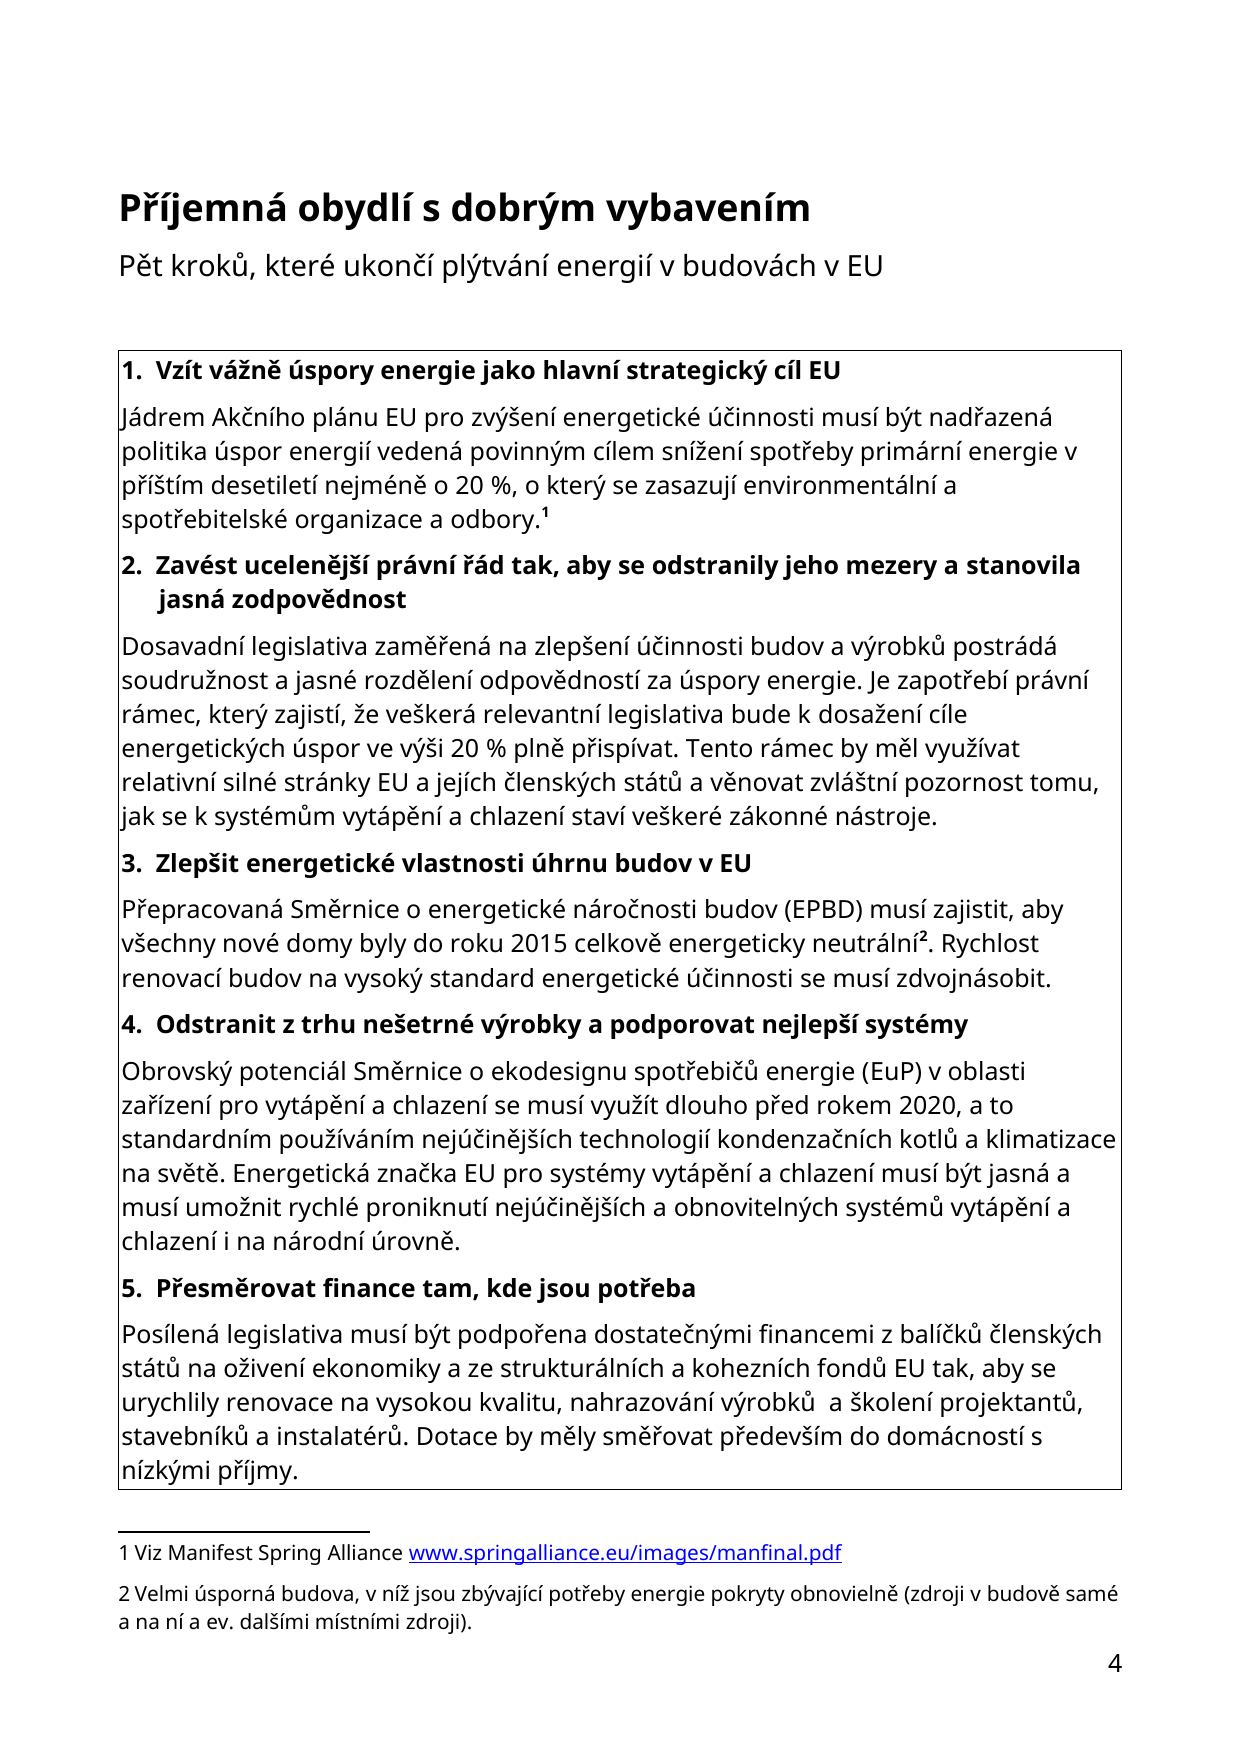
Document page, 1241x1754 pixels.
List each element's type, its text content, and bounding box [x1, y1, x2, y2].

list Přesměrovat finance tam, kde jsou potřeba [119, 1267, 1121, 1304]
text Přepracovaná Směrnice o energetické náročnosti budov (EPBD) musí zajistit, aby všechny nové domy byly do roku 2015 celkově energeticky neutrální. Rychlost renovací budov na vysoký standard energetické účinnosti se musí zdvojnásobit. [119, 889, 1121, 994]
list Odstranit z trhu nešetrné výrobky a podporovat nejlepší systémy [119, 1004, 1121, 1041]
text Obrovský potenciál Směrnice o ekodesignu spotřebičů energie (EuP) v oblasti zařízení pro vytápění a chlazení se musí využít dlouho před rokem 2020, a to standardním používáním nejúčinějších technologií kondenzačních kotlů a klimatizace na světě. Energetická značka EU pro systémy vytápění a chlazení musí být jasná a musí umožnit rychlé proniknutí nejúčinějších a obnovitelných systémů vytápění a chlazení i na národní úrovně. [119, 1050, 1121, 1258]
text Velmi úsporná budova, v níž jsou zbývající potřeby energie pokryty obnovielně (zdroji v budově samé a na ní a ev. dalšími místními zdroji). [118, 1579, 1122, 1636]
list Vzít vážně úspory energie jako hlavní strategický cíl EU [119, 351, 1121, 387]
text Viz Manifest Spring Alliance www.springalliance.eu/images/manfinal.pdf [118, 1538, 1122, 1566]
list Zlepšit energetické vlastnosti úhrnu budov v EU [119, 842, 1121, 879]
list Zavést ucelenější právní řád tak, aby se odstranily jeho mezery a stanovila jasná zodpovědnost [119, 545, 1121, 616]
text Jádrem Akčního plánu EU pro zvýšení energetické účinnosti musí být nadřazená politika úspor energií vedená povinným cílem snížení spotřeby primární energie v příštím desetiletí nejméně o 20 %, o který se zasazují environmentální a spotřebitelské organizace a odbory. [119, 396, 1121, 536]
text Posílená legislativa musí být podpořena dostatečnými financemi z balíčků členských států na oživení ekonomiky a ze strukturálních a kohezních fondů EU tak, aby se urychlily renovace na vysokou kvalitu, nahrazování výrobků a školení projektantů, stavebníků a instalatérů. Dotace by měly směřovat především do domácností s nízkými příjmy. [119, 1314, 1121, 1489]
text Dosavadní legislativa zaměřená na zlepšení účinnosti budov a výrobků postrádá soudružnost a jasné rozdělení odpovědností za úspory energie. Je zapotřebí právní rámec, který zajistí, že veškerá relevantní legislativa bude k dosažení cíle energetických úspor ve výši 20 % plně přispívat. Tento rámec by měl využívat relativní silné stránky EU a jejích členských států a věnovat zvláštní pozornost tomu, jak se k systémům vytápění a chlazení staví veškeré zákonné nástroje. [119, 626, 1121, 833]
text Pět kroků, které ukončí plýtvání energií v budovách v EU [118, 245, 1122, 285]
text Příjemná obydlí s dobrým vybavením [118, 182, 1122, 233]
